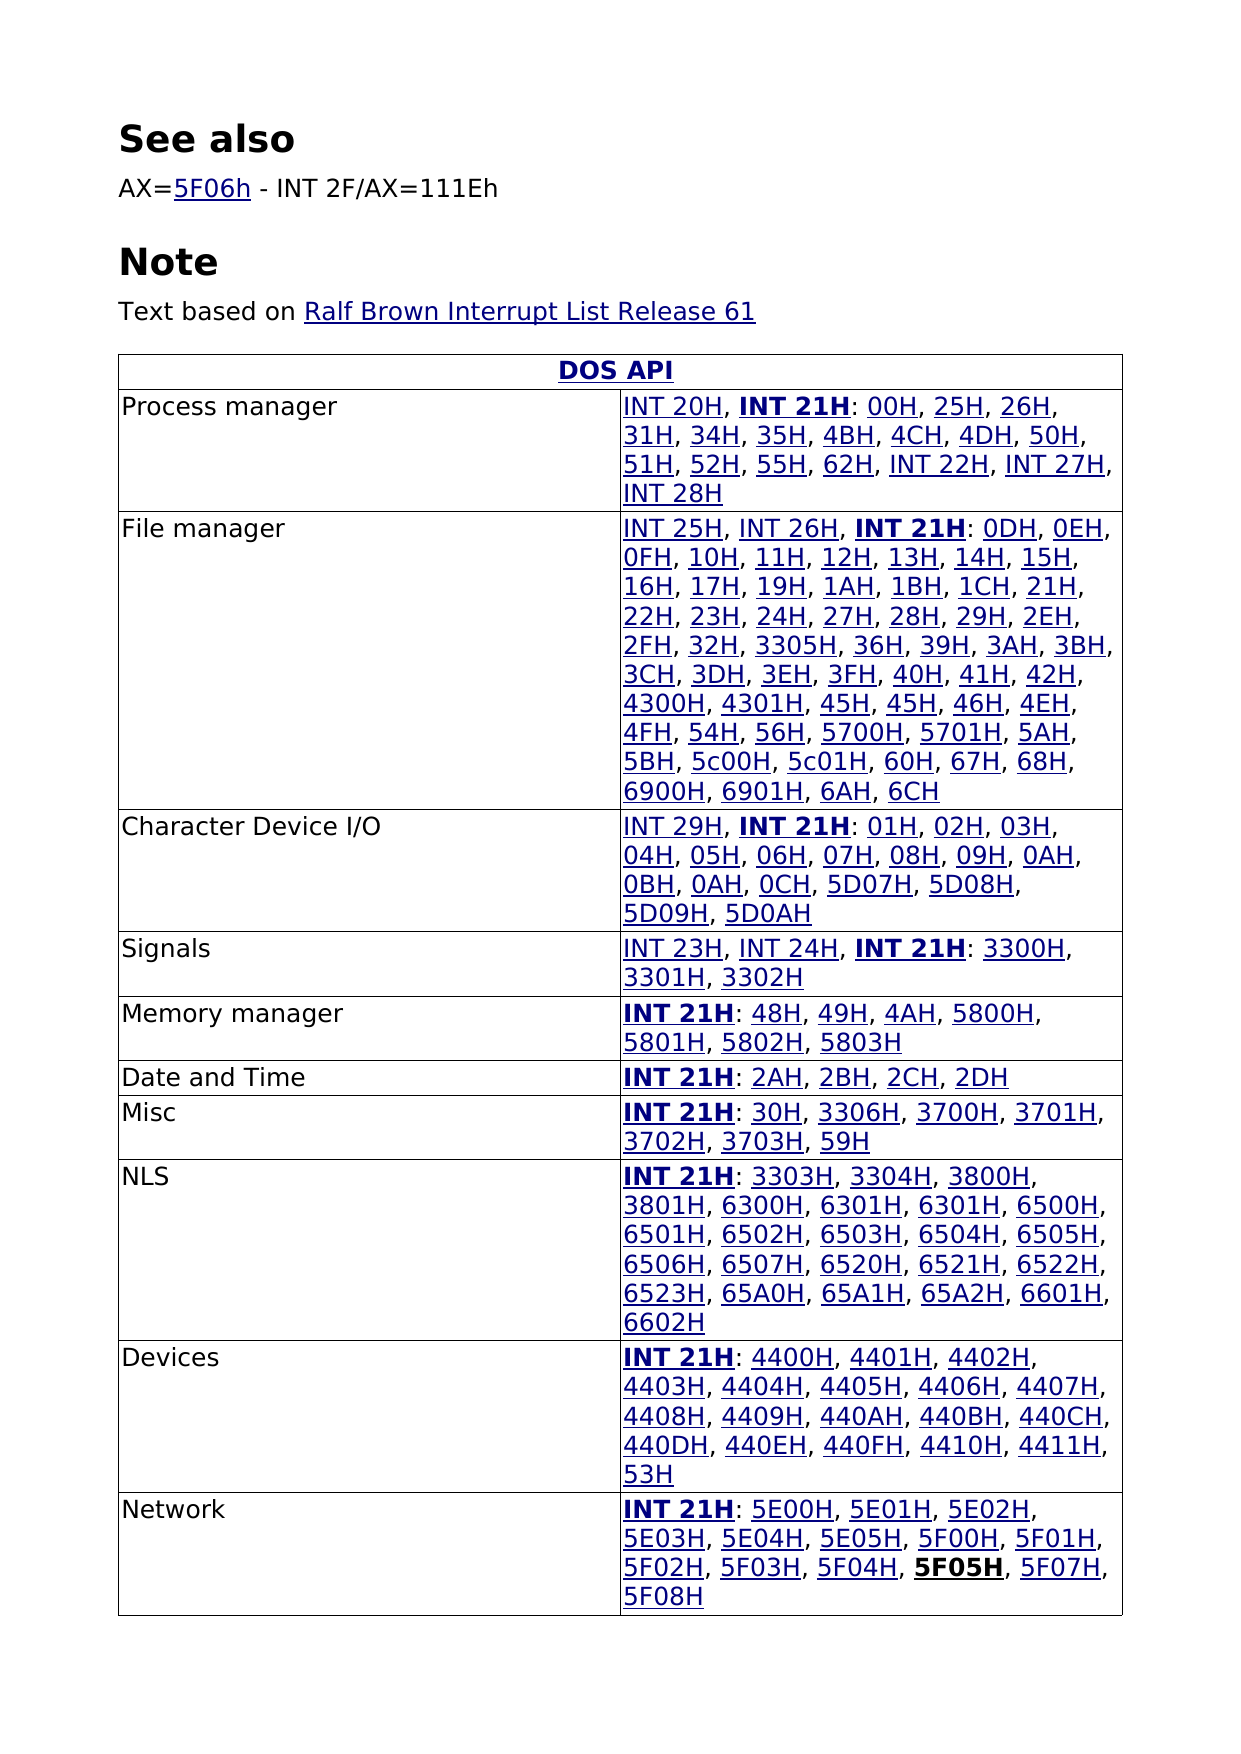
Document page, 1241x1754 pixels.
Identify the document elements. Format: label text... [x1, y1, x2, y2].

table_cell Memory manager [119, 997, 620, 1060]
subtitle Note [118, 241, 1122, 284]
text AX=5F06h - INT 2F/AX=111Eh [118, 174, 1122, 203]
table_cell INT 21H: 4400H, 4401H, 4402H, 4403H, 4404H, 4405H, 4406H, 4407H, 4408H, 4409H, 440AH, 440BH, 440CH, 440DH, 440EH, 440FH, 4410H, 4411H, 53H [621, 1341, 1122, 1492]
table_cell INT 20H, INT 21H: 00H, 25H, 26H, 31H, 34H, 35H, 4BH, 4CH, 4DH, 50H, 51H, 52H, 55H, 62H, INT 22H, INT 27H, INT 28H [621, 390, 1122, 511]
table_cell INT 23H, INT 24H, INT 21H: 3300H, 3301H, 3302H [621, 932, 1122, 996]
table_cell Signals [119, 932, 620, 996]
table_cell INT 29H, INT 21H: 01H, 02H, 03H, 04H, 05H, 06H, 07H, 08H, 09H, 0AH, 0BH, 0AH, 0CH, 5D07H, 5D08H, 5D09H, 5D0AH [621, 810, 1122, 931]
table_cell File manager [119, 512, 620, 809]
table_cell Network [119, 1493, 620, 1615]
table_cell Process manager [119, 390, 620, 511]
table_cell NLS [119, 1160, 620, 1340]
table_cell Misc [119, 1096, 620, 1159]
table_cell INT 21H: 2AH, 2BH, 2CH, 2DH [621, 1061, 1122, 1095]
table_cell INT 21H: 48H, 49H, 4AH, 5800H, 5801H, 5802H, 5803H [621, 997, 1122, 1060]
table_cell INT 21H: 3303H, 3304H, 3800H, 3801H, 6300H, 6301H, 6301H, 6500H, 6501H, 6502H, 6503H, 6504H, 6505H, 6506H, 6507H, 6520H, 6521H, 6522H, 6523H, 65A0H, 65A1H, 65A2H, 6601H, 6602H [621, 1160, 1122, 1340]
table_cell INT 21H: 5E00H, 5E01H, 5E02H, 5E03H, 5E04H, 5E05H, 5F00H, 5F01H, 5F02H, 5F03H, 5F04H, 5F05H, 5F07H, 5F08H [621, 1493, 1122, 1615]
table_cell Character Device I/O [119, 810, 620, 931]
table_cell INT 21H: 30H, 3306H, 3700H, 3701H, 3702H, 3703H, 59H [621, 1096, 1122, 1159]
subtitle See also [118, 118, 1122, 162]
text Text based on Ralf Brown Interrupt List Release 61 [118, 297, 1122, 326]
table_cell Date and Time [119, 1061, 620, 1095]
table_cell INT 25H, INT 26H, INT 21H: 0DH, 0EH, 0FH, 10H, 11H, 12H, 13H, 14H, 15H, 16H, 17H, 19H, 1AH, 1BH, 1CH, 21H, 22H, 23H, 24H, 27H, 28H, 29H, 2EH, 2FH, 32H, 3305H, 36H, 39H, 3AH, 3BH, 3CH, 3DH, 3EH, 3FH, 40H, 41H, 42H, 4300H, 4301H, 45H, 45H, 46H, 4EH, 4FH, 54H, 56H, 5700H, 5701H, 5AH, 5BH, 5c00H, 5c01H, 60H, 67H, 68H, 6900H, 6901H, 6AH, 6CH [621, 512, 1122, 809]
table_cell Devices [119, 1341, 620, 1492]
table_header DOS API [119, 355, 1122, 389]
